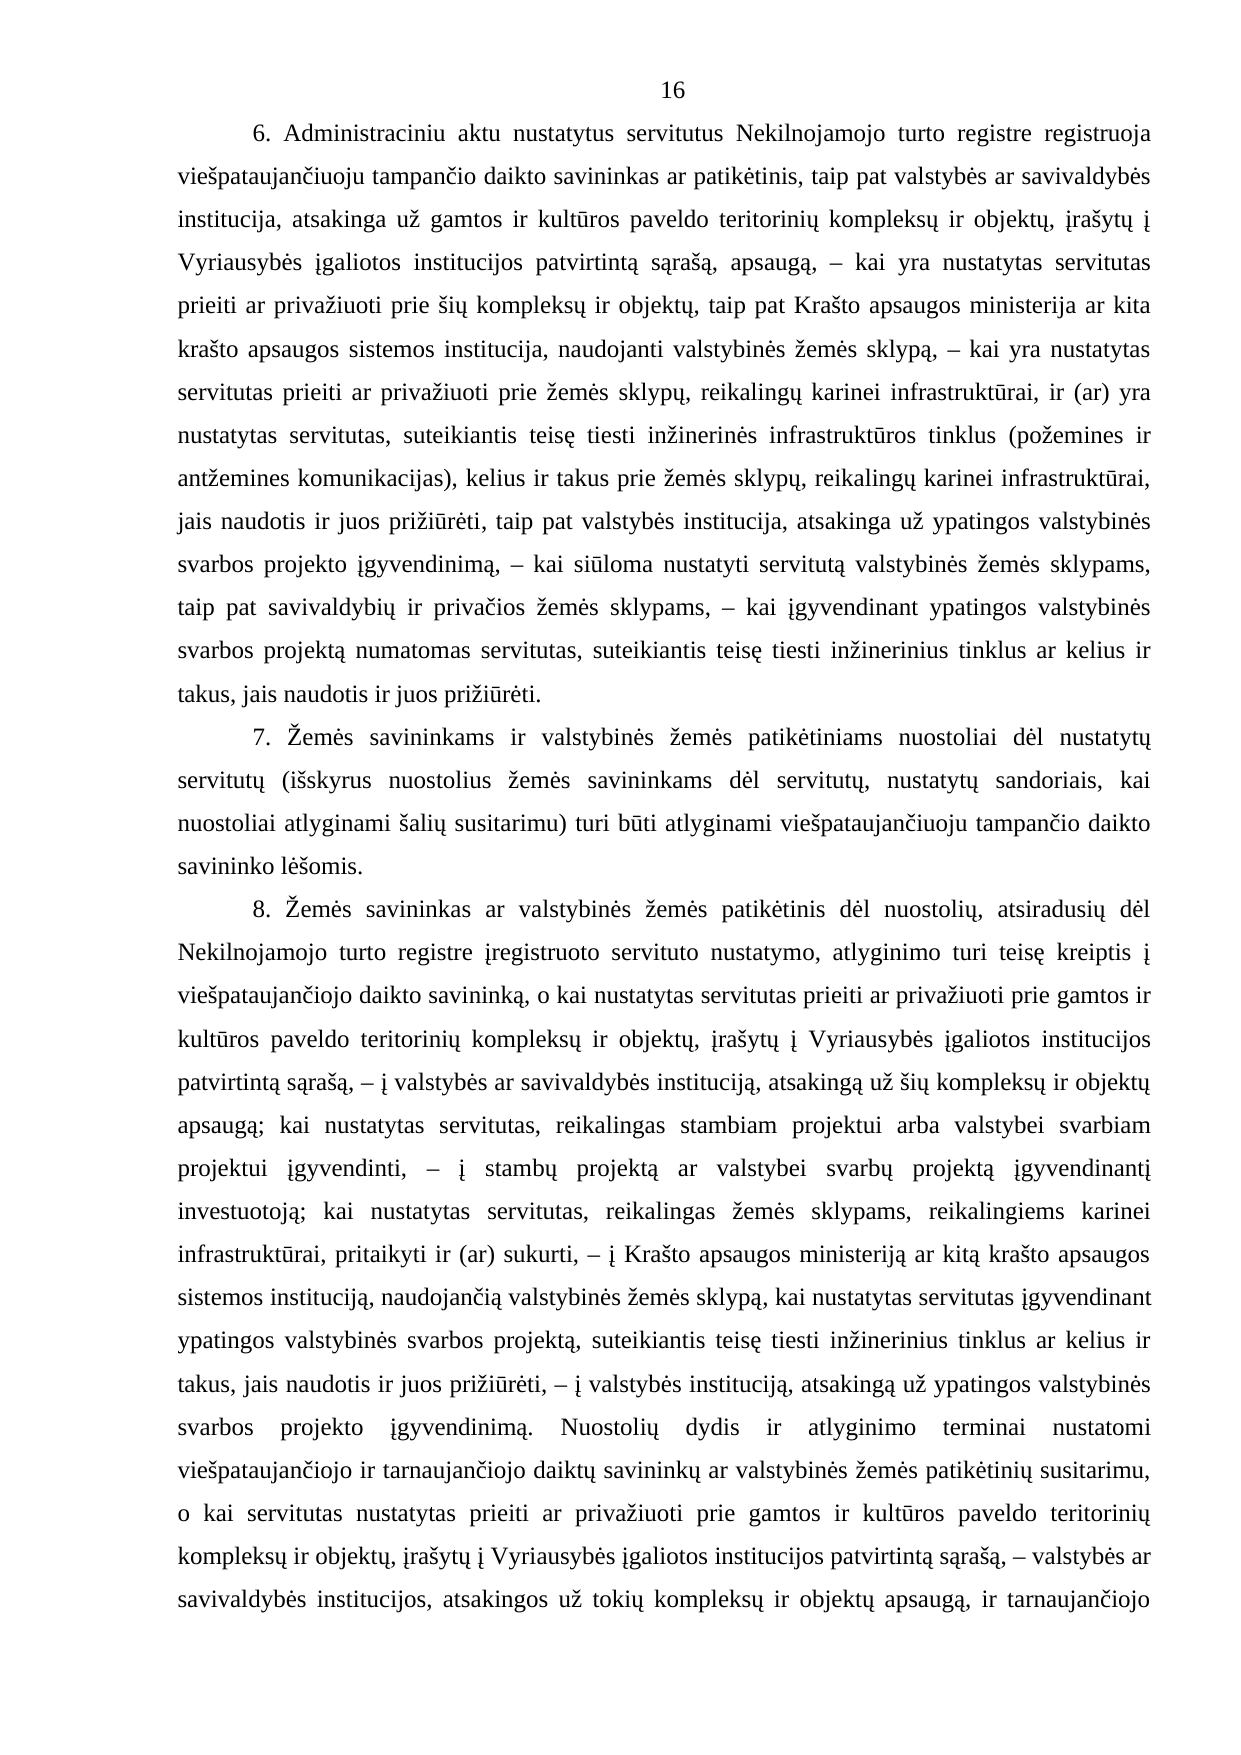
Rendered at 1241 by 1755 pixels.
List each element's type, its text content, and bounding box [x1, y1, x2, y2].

text 6. Administraciniu aktu nustatytus servitutus Nekilnojamojo turto registre registruoja viešpataujančiuoju tampančio daikto savininkas ar patikėtinis, taip pat valstybės ar savivaldybės institucija, atsakinga už gamtos ir kultūros paveldo teritorinių kompleksų ir objektų, įrašytų į Vyriausybės įgaliotos institucijos patvirtintą sąrašą, apsaugą, – kai yra nustatytas servitutas prieiti ar privažiuoti prie šių kompleksų ir objektų, taip pat Krašto apsaugos ministerija ar kita krašto apsaugos sistemos institucija, naudojanti valstybinės žemės sklypą, – kai yra nustatytas servitutas prieiti ar privažiuoti prie žemės sklypų, reikalingų karinei infrastruktūrai, ir (ar) yra nustatytas servitutas, suteikiantis teisę tiesti inžinerinės infrastruktūros tinklus (požemines ir antžemines komunikacijas), kelius ir takus prie žemės sklypų, reikalingų karinei infrastruktūrai, jais naudotis ir juos prižiūrėti, taip pat valstybės institucija, atsakinga už ypatingos valstybinės svarbos projekto įgyvendinimą, – kai siūloma nustatyti servitutą valstybinės žemės sklypams, taip pat savivaldybių ir privačios žemės sklypams, – kai įgyvendinant ypatingos valstybinės svarbos projektą numatomas servitutas, suteikiantis teisę tiesti inžinerinius tinklus ar kelius ir takus, jais naudotis ir juos prižiūrėti. [177, 118, 1152, 707]
text 8. Žemės savininkas ar valstybinės žemės patikėtinis dėl nuostolių, atsiradusių dėl Nekilnojamojo turto registre įregistruoto servituto nustatymo, atlyginimo turi teisę kreiptis į viešpataujančiojo daikto savininką, o kai nustatytas servitutas prieiti ar privažiuoti prie gamtos ir kultūros paveldo teritorinių kompleksų ir objektų, įrašytų į Vyriausybės įgaliotos institucijos patvirtintą sąrašą, – į valstybės ar savivaldybės instituciją, atsakingą už šių kompleksų ir objektų apsaugą; kai nustatytas servitutas, reikalingas stambiam projektui arba valstybei svarbiam projektui įgyvendinti, – į stambų projektą ar valstybei svarbų projektą įgyvendinantį investuotoją; kai nustatytas servitutas, reikalingas žemės sklypams, reikalingiems karinei infrastruktūrai, pritaikyti ir (ar) sukurti, – į Krašto apsaugos ministeriją ar kitą krašto apsaugos sistemos instituciją, naudojančią valstybinės žemės sklypą, kai nustatytas servitutas įgyvendinant ypatingos valstybinės svarbos projektą, suteikiantis teisę tiesti inžinerinius tinklus ar kelius ir takus, jais naudotis ir juos prižiūrėti, – į valstybės instituciją, atsakingą už ypatingos valstybinės svarbos projekto įgyvendinimą. Nuostolių dydis ir atlyginimo terminai nustatomi viešpataujančiojo ir tarnaujančiojo daiktų savininkų ar valstybinės žemės patikėtinių susitarimu, o kai servitutas nustatytas prieiti ar privažiuoti prie gamtos ir kultūros paveldo teritorinių kompleksų ir objektų, įrašytų į Vyriausybės įgaliotos institucijos patvirtintą sąrašą, – valstybės ar savivaldybės institucijos, atsakingos už tokių kompleksų ir objektų apsaugą, ir tarnaujančiojo [177, 894, 1152, 1613]
text 7. Žemės savininkams ir valstybinės žemės patikėtiniams nuostoliai dėl nustatytų servitutų (išskyrus nuostolius žemės savininkams dėl servitutų, nustatytų sandoriais, kai nuostoliai atlyginami šalių susitarimu) turi būti atlyginami viešpataujančiuoju tampančio daikto savininko lėšomis. [177, 722, 1152, 880]
